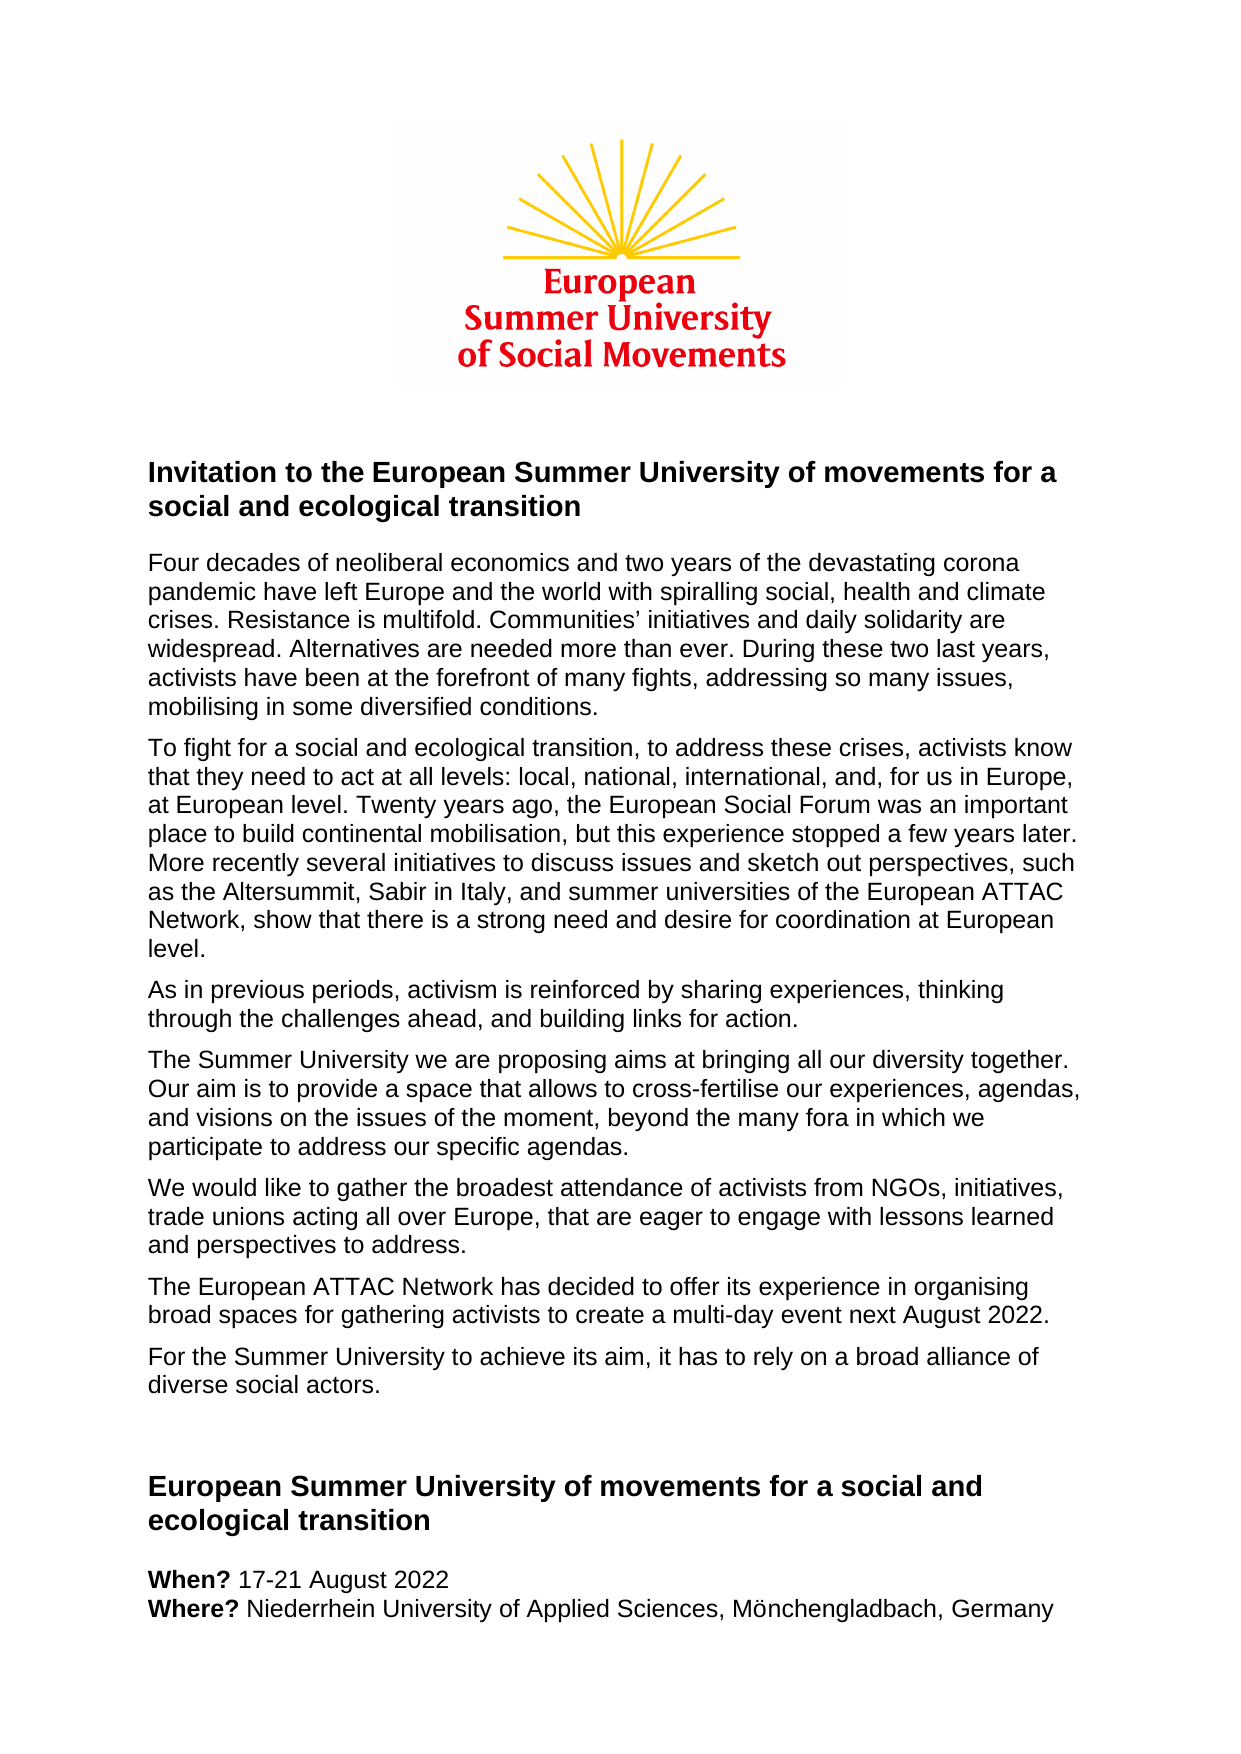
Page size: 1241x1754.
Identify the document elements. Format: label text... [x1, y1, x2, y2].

text The Summer University we are proposing aims at bringing all our diversity together. Our aim is to provide a space that allows to cross-fertilise our experiences, agendas, and visions on the issues of the moment, beyond the many fora in which we participate to address our specific agendas. [148, 1045, 1093, 1160]
text Invitation to the European Summer University of movements for a social and ecological transition [148, 455, 1093, 522]
text Four decades of neoliberal economics and two years of the devastating corona pandemic have left Europe and the world with spiralling social, health and climate crises. Resistance is multifold. Communities’ initiatives and daily solidarity are widespread. Alternatives are needed more than ever. During these two last years, activists have been at the forefront of many fights, addressing so many issues, mobilising in some diversified conditions. [148, 548, 1093, 720]
text To fight for a social and ecological transition, to address these crises, activists know that they need to act at all levels: local, national, international, and, for us in Europe, at European level. Twenty years ago, the European Social Forum was an important place to build continental mobilisation, but this experience stopped a few years later. More recently several initiatives to discuss issues and sketch out perspectives, such as the Altersummit, Sabir in Italy, and summer universities of the European ATTAC Network, show that there is a strong need and desire for coordination at European level. [148, 733, 1093, 963]
text As in previous periods, activism is reinforced by sharing experiences, thinking through the challenges ahead, and building links for action. [148, 975, 1093, 1033]
text The European ATTAC Network has decided to offer its experience in organising broad spaces for gathering activists to create a multi-day event next August 2022. [148, 1271, 1093, 1329]
text We would like to gather the broadest attendance of activists from NGOs, initiatives, trade unions acting all over Europe, that are eager to engage with lessons learned and perspectives to address. [148, 1173, 1093, 1259]
text When? 17-21 August 2022 [148, 1565, 1093, 1593]
text Where? Niederrhein University of Applied Sciences, Mönchengladbach, Germany [148, 1593, 1093, 1622]
text European Summer University of movements for a social and ecological transition [148, 1469, 1093, 1536]
text For the Summer University to achieve its aim, it has to rely on a broad alliance of diverse social actors. [148, 1341, 1093, 1399]
picture [396, 120, 844, 386]
